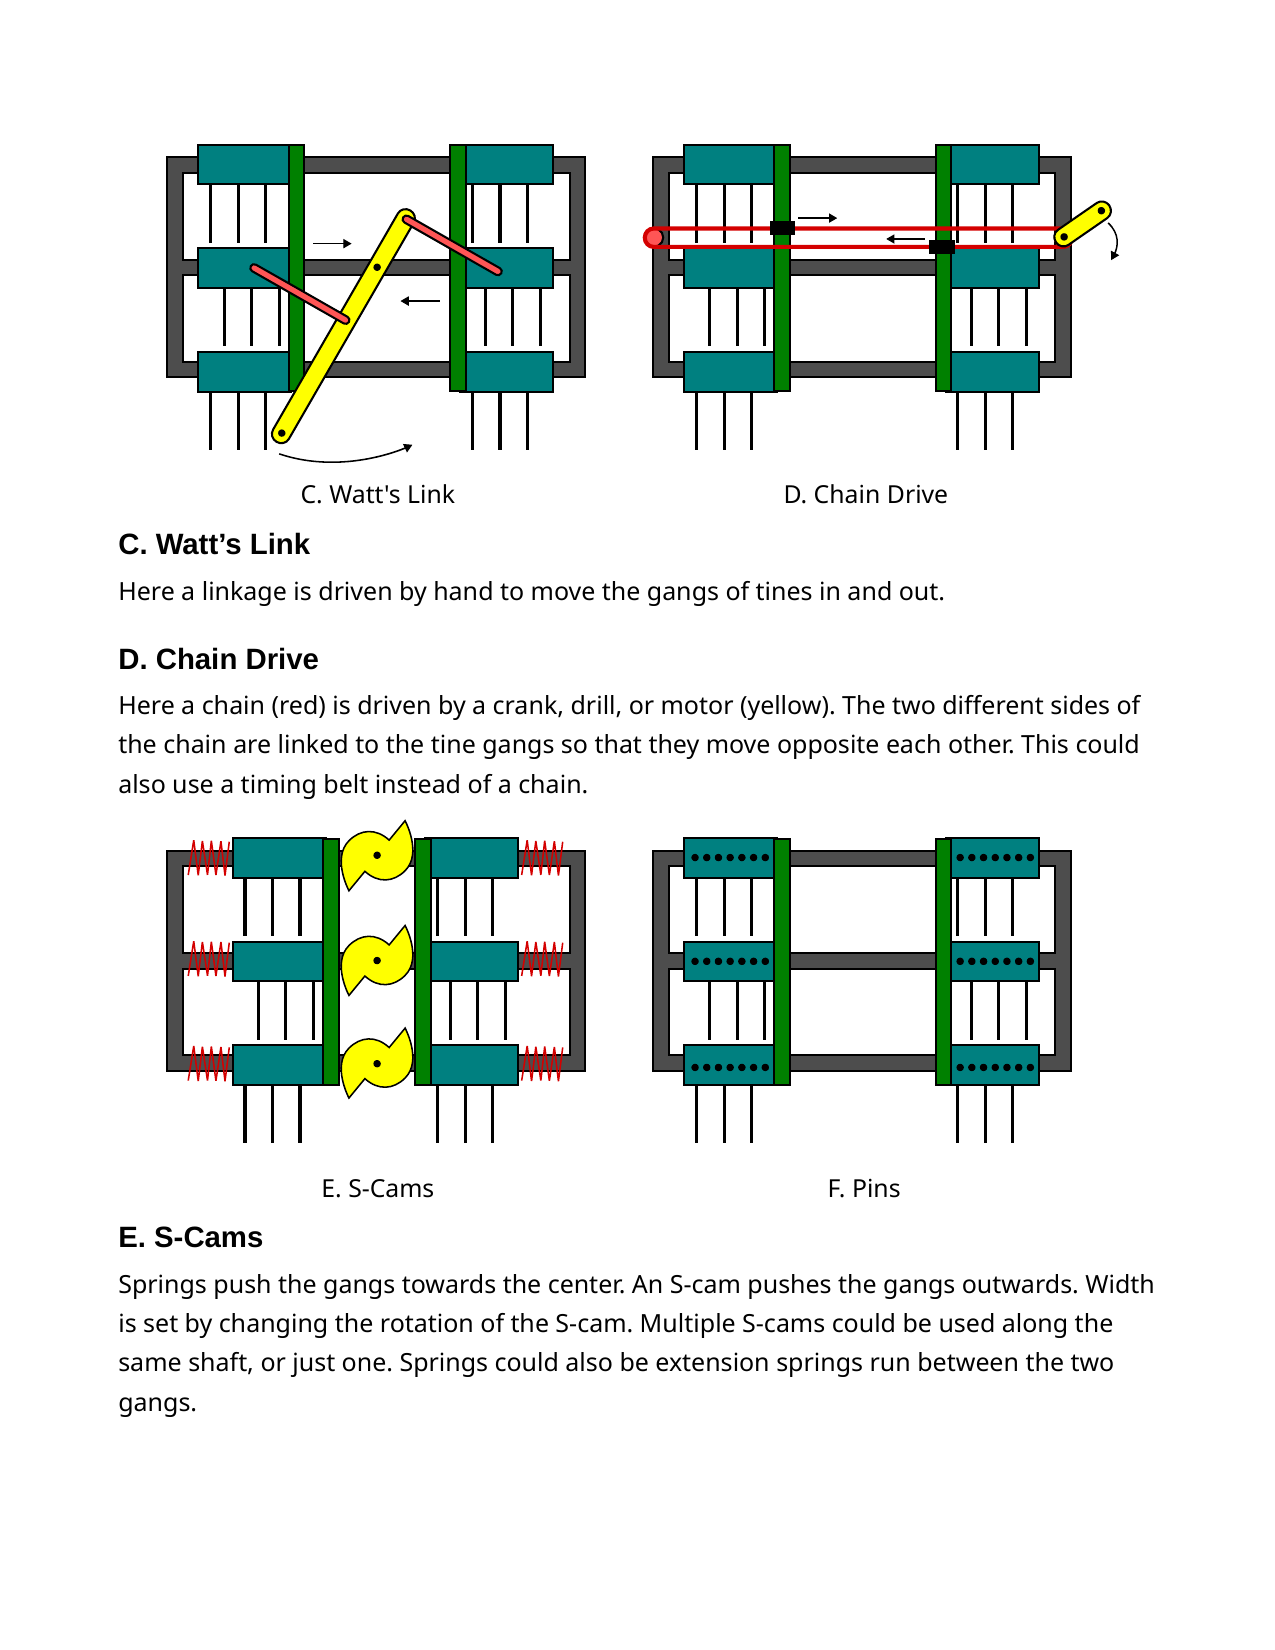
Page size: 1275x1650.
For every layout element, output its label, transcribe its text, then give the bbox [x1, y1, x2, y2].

text Here a chain (red) is driven by a crank, drill, or motor (yellow). The two different sides of the chain are linked to the tine gangs so that they move opposite each other. This could also use a timing belt instead of a chain. [118, 688, 1157, 800]
text Springs push the gangs towards the center. An S-cam pushes the gangs outwards. Width is set by changing the rotation of the S-cam. Multiple S-cams could be used along the same shaft, or just one. Springs could also be extension springs run between the two gangs. [118, 1267, 1157, 1418]
text Here a linkage is driven by hand to move the gangs of tines in and out. [118, 573, 1157, 607]
subtitle C. Watt’s Link [118, 133, 1157, 561]
subtitle E. S-Cams [118, 834, 1157, 1254]
subtitle D. Chain Drive [118, 642, 1157, 675]
